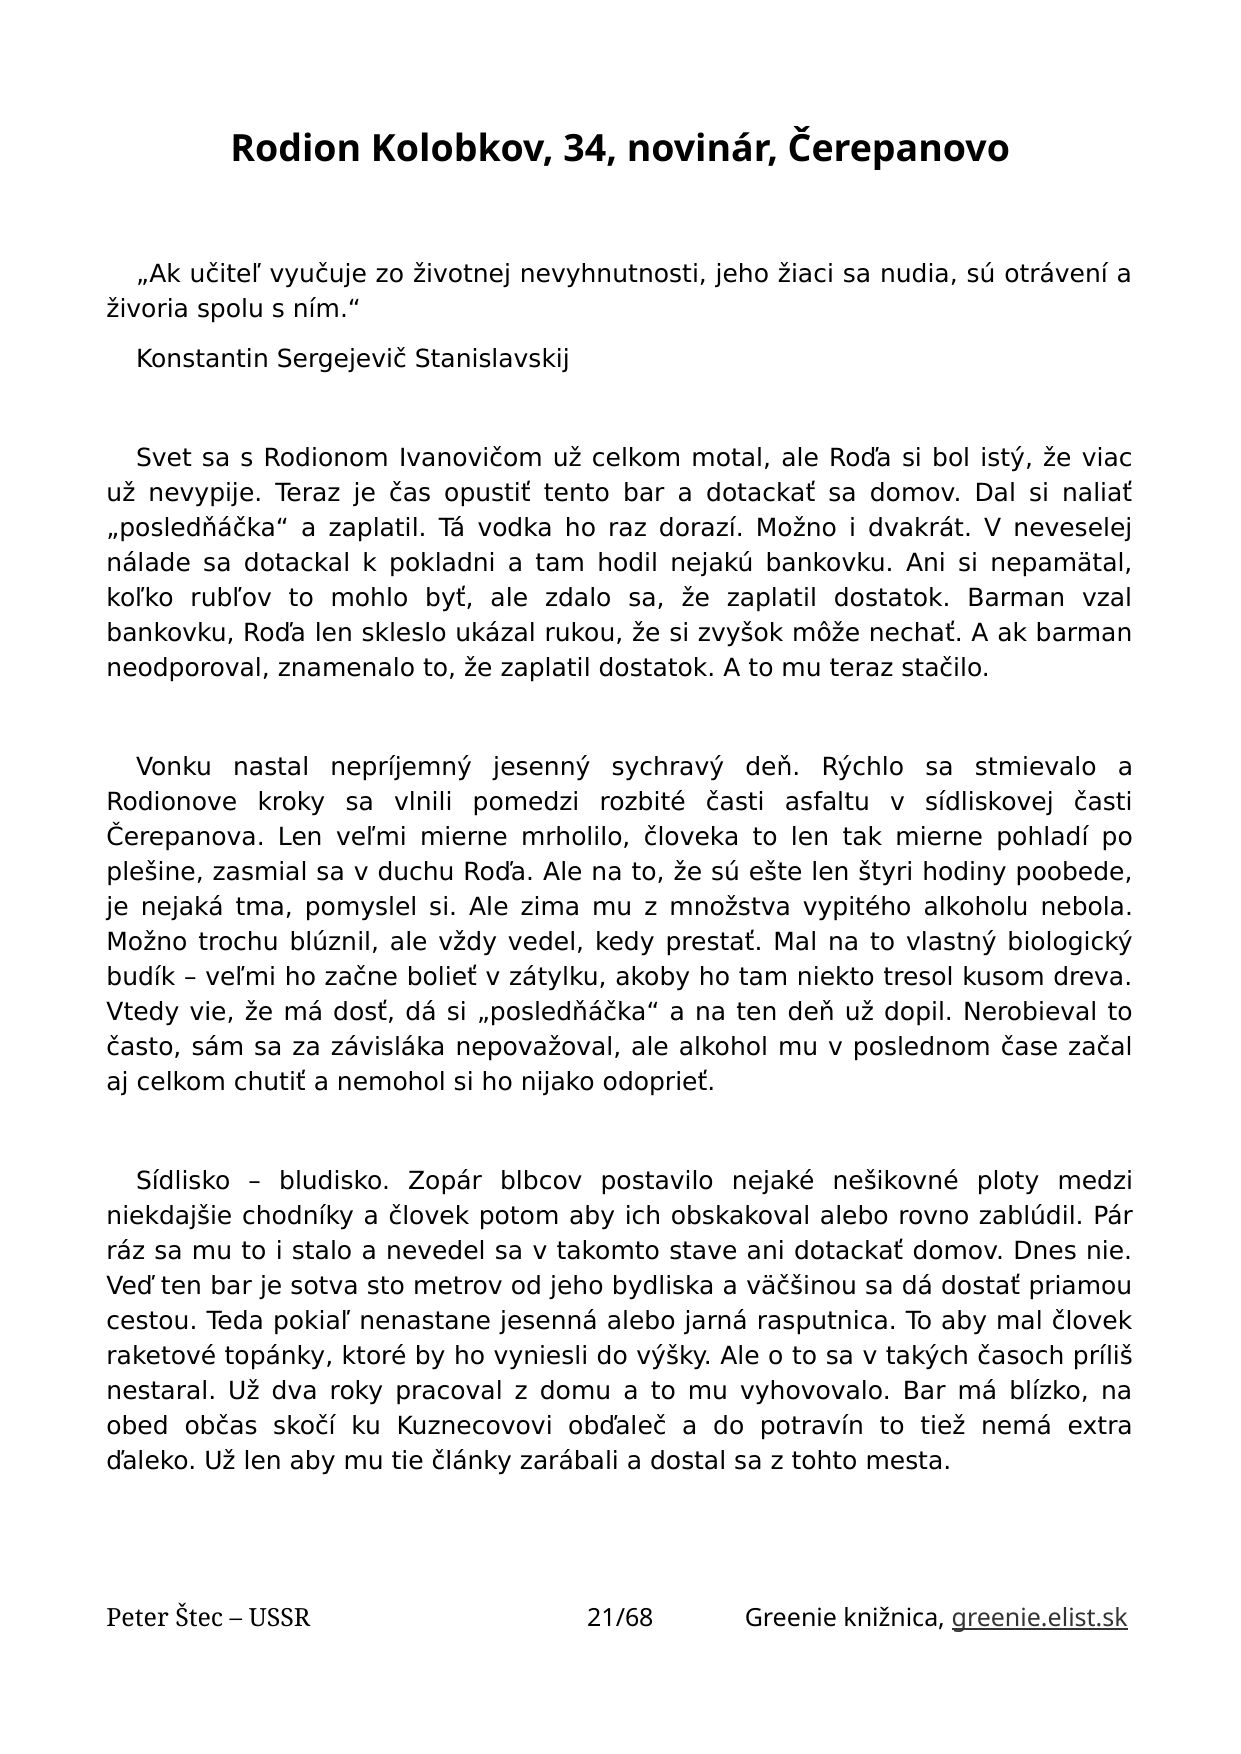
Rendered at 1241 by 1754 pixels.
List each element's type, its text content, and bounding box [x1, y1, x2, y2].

subtitle Rodion Kolobkov, 34, novinár, Čerepanovo [106, 121, 1134, 172]
text Vonku nastal nepríjemný jesenný sychravý deň. Rýchlo sa stmievalo a Rodionove kroky sa vlnili pomedzi rozbité časti asfaltu v sídliskovej časti Čerepanova. Len veľmi mierne mrholilo, človeka to len tak mierne pohladí po plešine, zasmial sa v duchu Roďa. Ale na to, že sú ešte len štyri hodiny poobede, je nejaká tma, pomyslel si. Ale zima mu z množstva vypitého alkoholu nebola. Možno trochu blúznil, ale vždy vedel, kedy prestať. Mal na to vlastný biologický budík – veľmi ho začne bolieť v zátylku, akoby ho tam niekto tresol kusom dreva. Vtedy vie, že má dosť, dá si „posledňáčka“ a na ten deň už dopil. Nerobieval to často, sám sa za závisláka nepovažoval, ale alkohol mu v poslednom čase začal aj celkom chutiť a nemohol si ho nijako odoprieť. [106, 752, 1134, 1097]
text Konstantin Sergejevič Stanislavskij [106, 344, 1134, 373]
text Sídlisko – bludisko. Zopár blbcov postavilo nejaké nešikovné ploty medzi niekdajšie chodníky a človek potom aby ich obskakoval alebo rovno zablúdil. Pár ráz sa mu to i stalo a nevedel sa v takomto stave ani dotackať domov. Dnes nie. Veď ten bar je sotva sto metrov od jeho bydliska a väčšinou sa dá dostať priamou cestou. Teda pokiaľ nenastane jesenná alebo jarná rasputnica. To aby mal človek raketové topánky, ktoré by ho vyniesli do výšky. Ale o to sa v takých časoch príliš nestaral. Už dva roky pracoval z domu a to mu vyhovovalo. Bar má blízko, na obed občas skočí ku Kuznecovovi obďaleč a do potravín to tiež nemá extra ďaleko. Už len aby mu tie články zarábali a dostal sa z tohto mesta. [106, 1167, 1134, 1476]
text „Ak učiteľ vyučuje zo životnej nevyhnutnosti, jeho žiaci sa nudia, sú otrávení a živoria spolu s ním.“ [106, 259, 1134, 324]
text Svet sa s Rodionom Ivanovičom už celkom motal, ale Roďa si bol istý, že viac už nevypije. Teraz je čas opustiť tento bar a dotackať sa domov. Dal si naliať „posledňáčka“ a zaplatil. Tá vodka ho raz dorazí. Možno i dvakrát. V neveselej nálade sa dotackal k pokladni a tam hodil nejakú bankovku. Ani si nepamätal, koľko rubľov to mohlo byť, ale zdalo sa, že zaplatil dostatok. Barman vzal bankovku, Roďa len skleslo ukázal rukou, že si zvyšok môže nechať. A ak barman neodporoval, znamenalo to, že zaplatil dostatok. A to mu teraz stačilo. [106, 443, 1134, 682]
